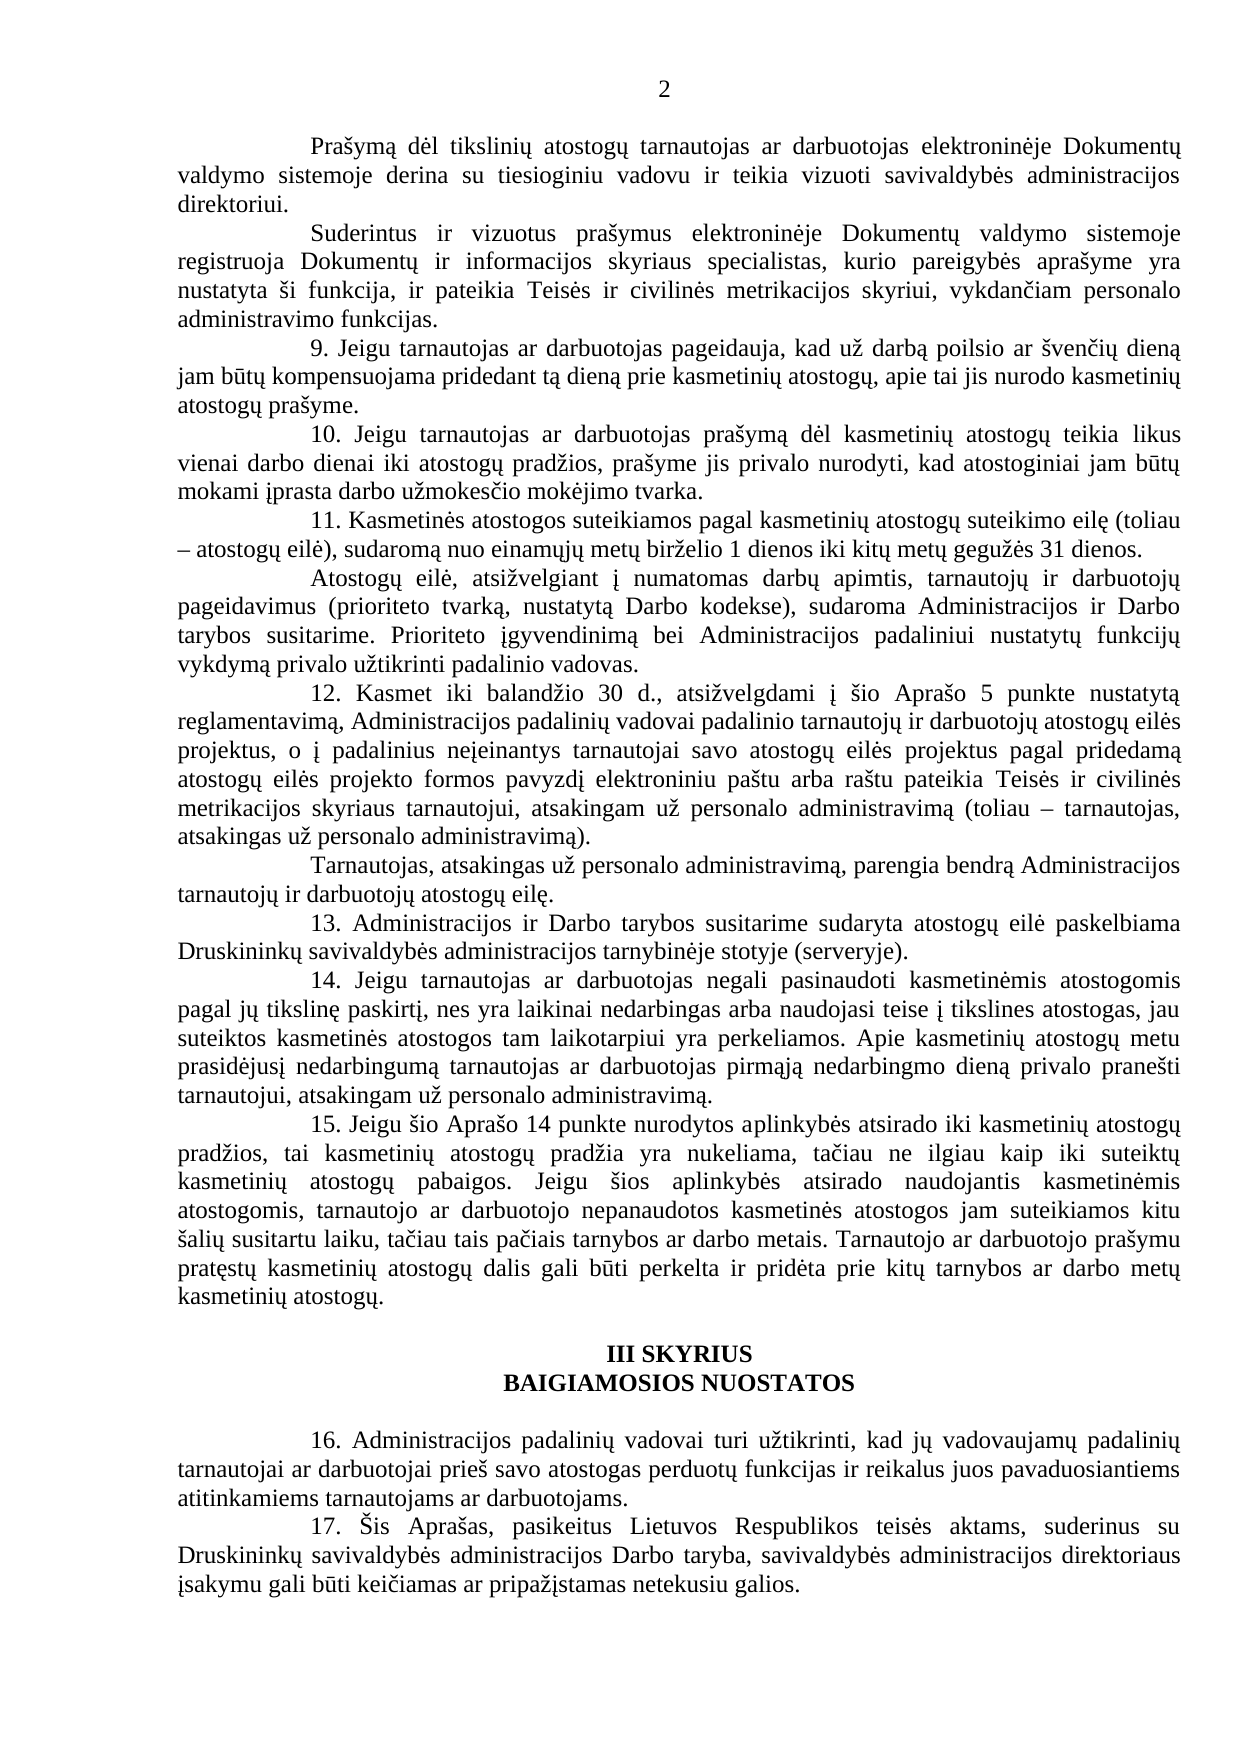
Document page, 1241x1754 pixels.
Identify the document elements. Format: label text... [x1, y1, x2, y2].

text 12. Kasmet iki balandžio 30 d., atsižvelgdami į šio Aprašo 5 punkte nustatytą reglamentavimą, Administracijos padalinių vadovai padalinio tarnautojų ir darbuotojų atostogų eilės projektus, o į padalinius neįeinantys tarnautojai savo atostogų eilės projektus pagal pridedamą atostogų eilės projekto formos pavyzdį elektroniniu paštu arba raštu pateikia Teisės ir civilinės metrikacijos skyriaus tarnautojui, atsakingam už personalo administravimą (toliau – tarnautojas, atsakingas už personalo administravimą). [177, 678, 1181, 850]
text Tarnautojas, atsakingas už personalo administravimą, parengia bendrą Administracijos tarnautojų ir darbuotojų atostogų eilę. [177, 850, 1181, 908]
text Prašymą dėl tikslinių atostogų tarnautojas ar darbuotojas elektroninėje Dokumentų valdymo sistemoje derina su tiesioginiu vadovu ir teikia vizuoti savivaldybės administracijos direktoriui. [177, 131, 1181, 218]
text 15. Jeigu šio Aprašo 14 punkte nurodytos aplinkybės atsirado iki kasmetinių atostogų pradžios, tai kasmetinių atostogų pradžia yra nukeliama, tačiau ne ilgiau kaip iki suteiktų kasmetinių atostogų pabaigos. Jeigu šios aplinkybės atsirado naudojantis kasmetinėmis atostogomis, tarnautojo ar darbuotojo nepanaudotos kasmetinės atostogos jam suteikiamos kitu šalių susitartu laiku, tačiau tais pačiais tarnybos ar darbo metais. Tarnautojo ar darbuotojo prašymu pratęstų kasmetinių atostogų dalis gali būti perkelta ir pridėta prie kitų tarnybos ar darbo metų kasmetinių atostogų. [177, 1109, 1181, 1310]
text 9. Jeigu tarnautojas ar darbuotojas pageidauja, kad už darbą poilsio ar švenčių dieną jam būtų kompensuojama pridedant tą dieną prie kasmetinių atostogų, apie tai jis nurodo kasmetinių atostogų prašyme. [177, 333, 1181, 419]
text 14. Jeigu tarnautojas ar darbuotojas negali pasinaudoti kasmetinėmis atostogomis pagal jų tikslinę paskirtį, nes yra laikinai nedarbingas arba naudojasi teise į tikslines atostogas, jau suteiktos kasmetinės atostogos tam laikotarpiui yra perkeliamos. Apie kasmetinių atostogų metu prasidėjusį nedarbingumą tarnautojas ar darbuotojas pirmąją nedarbingmo dieną privalo pranešti tarnautojui, atsakingam už personalo administravimą. [177, 965, 1181, 1109]
text Atostogų eilė, atsižvelgiant į numatomas darbų apimtis, tarnautojų ir darbuotojų pageidavimus (prioriteto tvarką, nustatytą Darbo kodekse), sudaroma Administracijos ir Darbo tarybos susitarime. Prioriteto įgyvendinimą bei Administracijos padaliniui nustatytų funkcijų vykdymą privalo užtikrinti padalinio vadovas. [177, 563, 1181, 678]
text 16. Administracijos padalinių vadovai turi užtikrinti, kad jų vadovaujamų padalinių tarnautojai ar darbuotojai prieš savo atostogas perduotų funkcijas ir reikalus juos pavaduosiantiems atitinkamiems tarnautojams ar darbuotojams. [177, 1425, 1181, 1511]
text 13. Administracijos ir Darbo tarybos susitarime sudaryta atostogų eilė paskelbiama Druskininkų savivaldybės administracijos tarnybinėje stotyje (serveryje). [177, 908, 1181, 965]
text 11. Kasmetinės atostogos suteikiamos pagal kasmetinių atostogų suteikimo eilę (toliau – atostogų eilė), sudaromą nuo einamųjų metų birželio 1 dienos iki kitų metų gegužės 31 dienos. [177, 505, 1181, 563]
text 17. Šis Aprašas, pasikeitus Lietuvos Respublikos teisės aktams, suderinus su Druskininkų savivaldybės administracijos Darbo taryba, savivaldybės administracijos direktoriaus įsakymu gali būti keičiamas ar pripažįstamas netekusiu galios. [177, 1511, 1181, 1598]
text III SKYRIUS [177, 1339, 1181, 1368]
text BAIGIAMOSIOS NUOSTATOS [177, 1368, 1181, 1396]
text Suderintus ir vizuotus prašymus elektroninėje Dokumentų valdymo sistemoje registruoja Dokumentų ir informacijos skyriaus specialistas, kurio pareigybės aprašyme yra nustatyta ši funkcija, ir pateikia Teisės ir civilinės metrikacijos skyriui, vykdančiam personalo administravimo funkcijas. [177, 218, 1181, 333]
text 10. Jeigu tarnautojas ar darbuotojas prašymą dėl kasmetinių atostogų teikia likus vienai darbo dienai iki atostogų pradžios, prašyme jis privalo nurodyti, kad atostoginiai jam būtų mokami įprasta darbo užmokesčio mokėjimo tvarka. [177, 419, 1181, 505]
